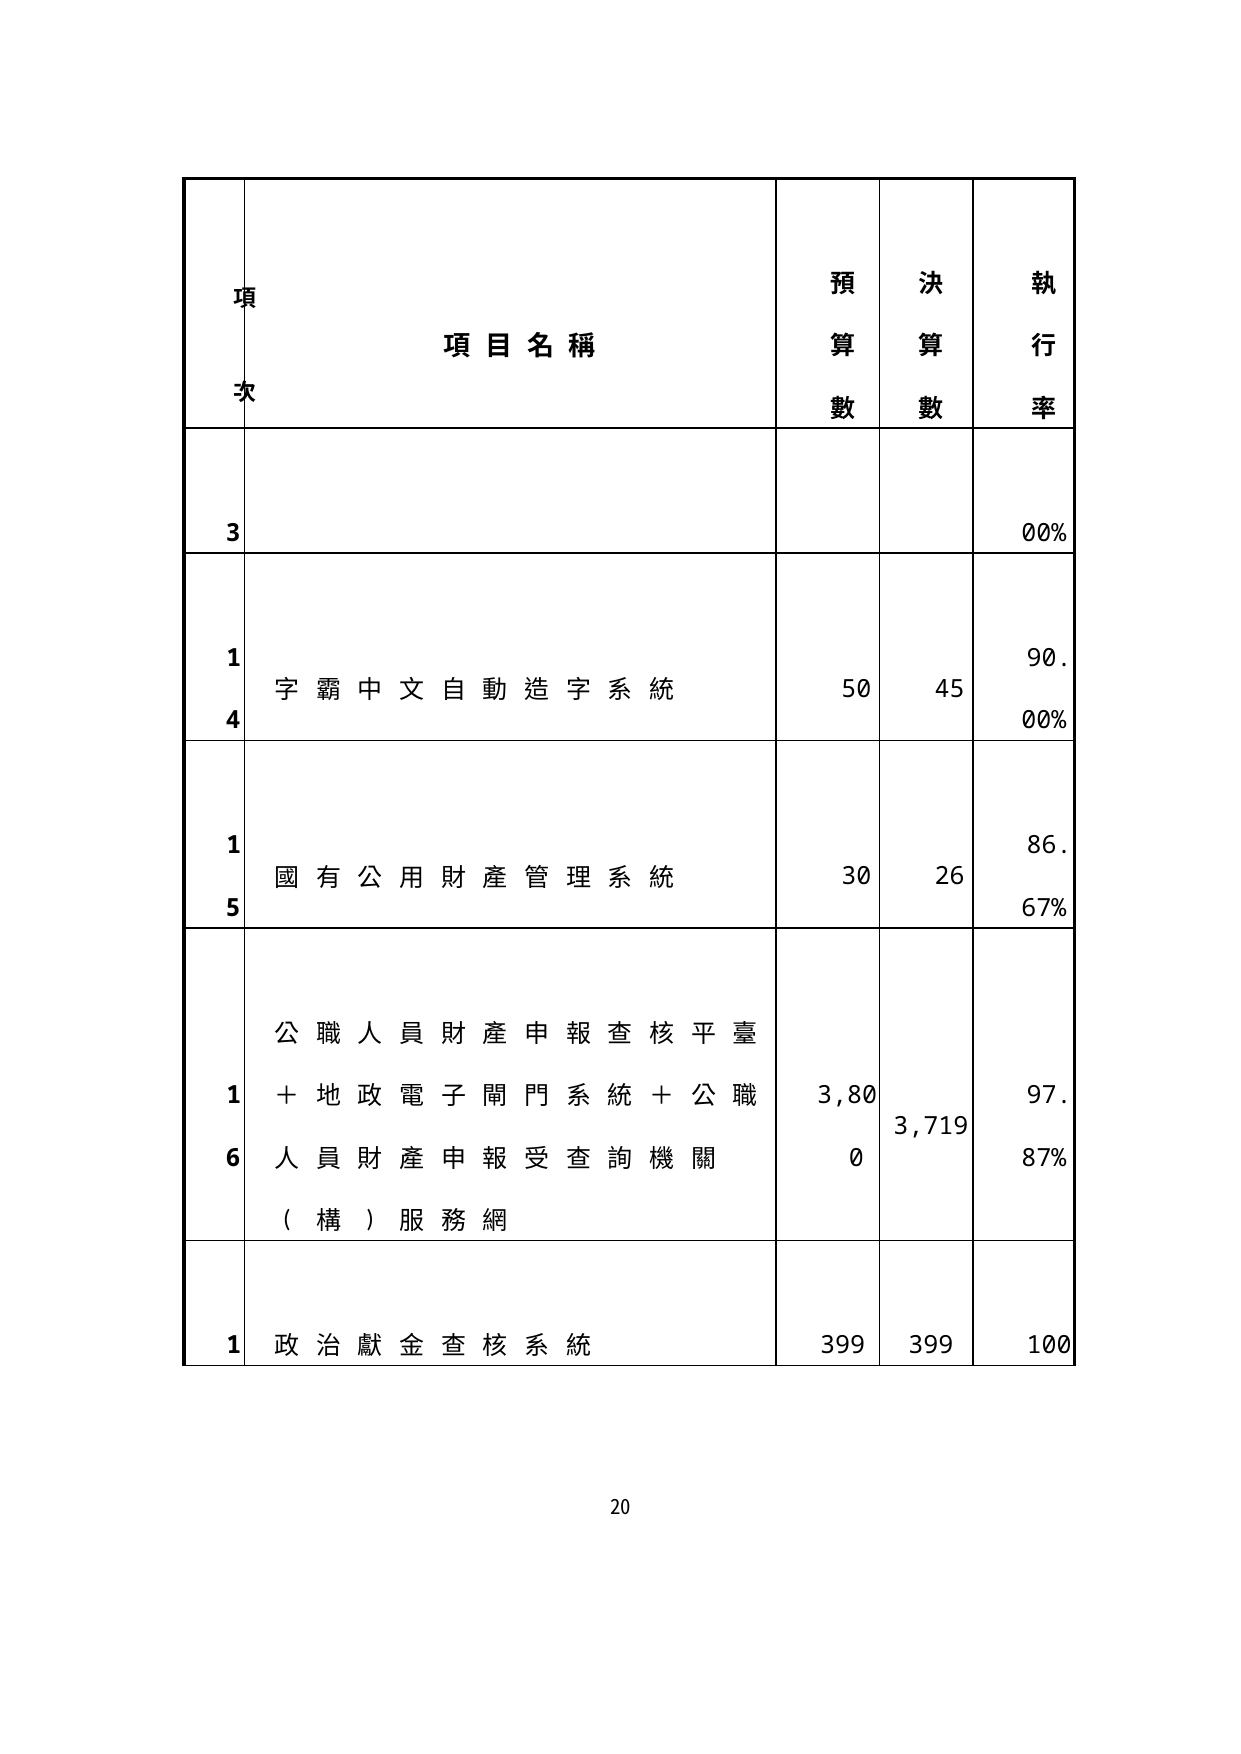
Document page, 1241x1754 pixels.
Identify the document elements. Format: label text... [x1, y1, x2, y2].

table_cell [245, 429, 775, 552]
table_cell 30 [777, 741, 879, 927]
table_cell 86.67% [974, 741, 1073, 927]
table_header 項 次 [186, 180, 244, 427]
table_cell 3,800 [777, 929, 879, 1240]
table_cell 14 [186, 554, 244, 740]
table_header 決算數 [880, 180, 972, 427]
table_cell 100 [974, 1241, 1073, 1365]
table_cell 16 [186, 929, 244, 1240]
table_cell 政治獻金查核系統 [245, 1241, 775, 1365]
table_cell 公職人員財產申報查核平臺＋地政電子閘門系統＋公職人員財產申報受查詢機關(構)服務網 [245, 929, 775, 1240]
table_cell 26 [880, 741, 972, 927]
table_header 預算數 [777, 180, 879, 427]
table_cell [777, 429, 879, 552]
table_cell 字霸中文自動造字系統 [245, 554, 775, 740]
table_cell 399 [880, 1241, 972, 1365]
table_cell [880, 429, 972, 552]
table_cell 97.87% [974, 929, 1073, 1240]
table_cell 00% [974, 429, 1073, 552]
table_header 項目名稱 [245, 180, 775, 427]
table_cell 3 [186, 429, 244, 552]
table_cell 399 [777, 1241, 879, 1365]
table_cell 國有公用財產管理系統 [245, 741, 775, 927]
table_cell 1 [186, 1241, 244, 1365]
table_header 執行率 [974, 180, 1073, 427]
table_cell 90.00% [974, 554, 1073, 740]
table_cell 15 [186, 741, 244, 927]
table_cell 50 [777, 554, 879, 740]
table_cell 45 [880, 554, 972, 740]
table_cell 3,719 [880, 929, 972, 1240]
